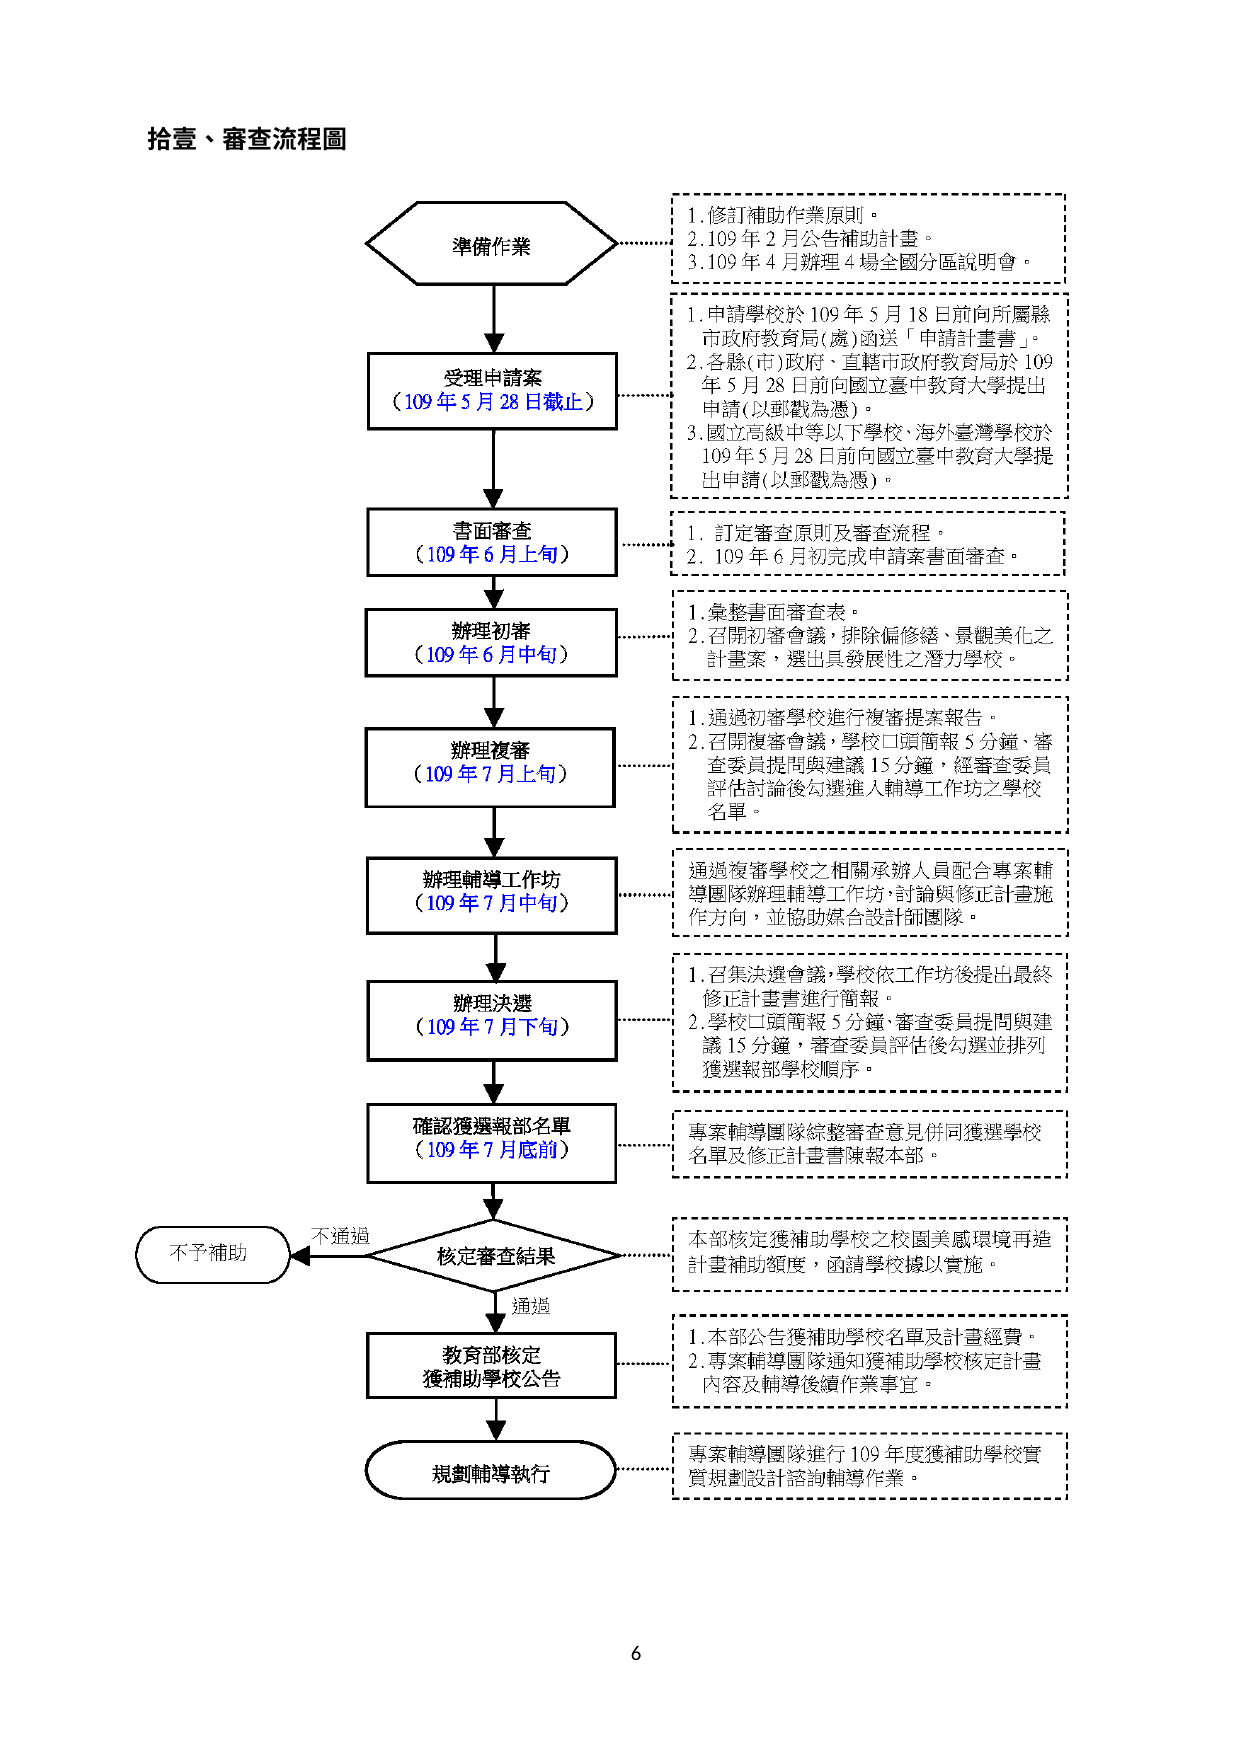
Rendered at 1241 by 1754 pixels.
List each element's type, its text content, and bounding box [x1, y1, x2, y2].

picture [106, 181, 1134, 1554]
text 拾壹、審查流程圖 [148, 119, 1092, 156]
